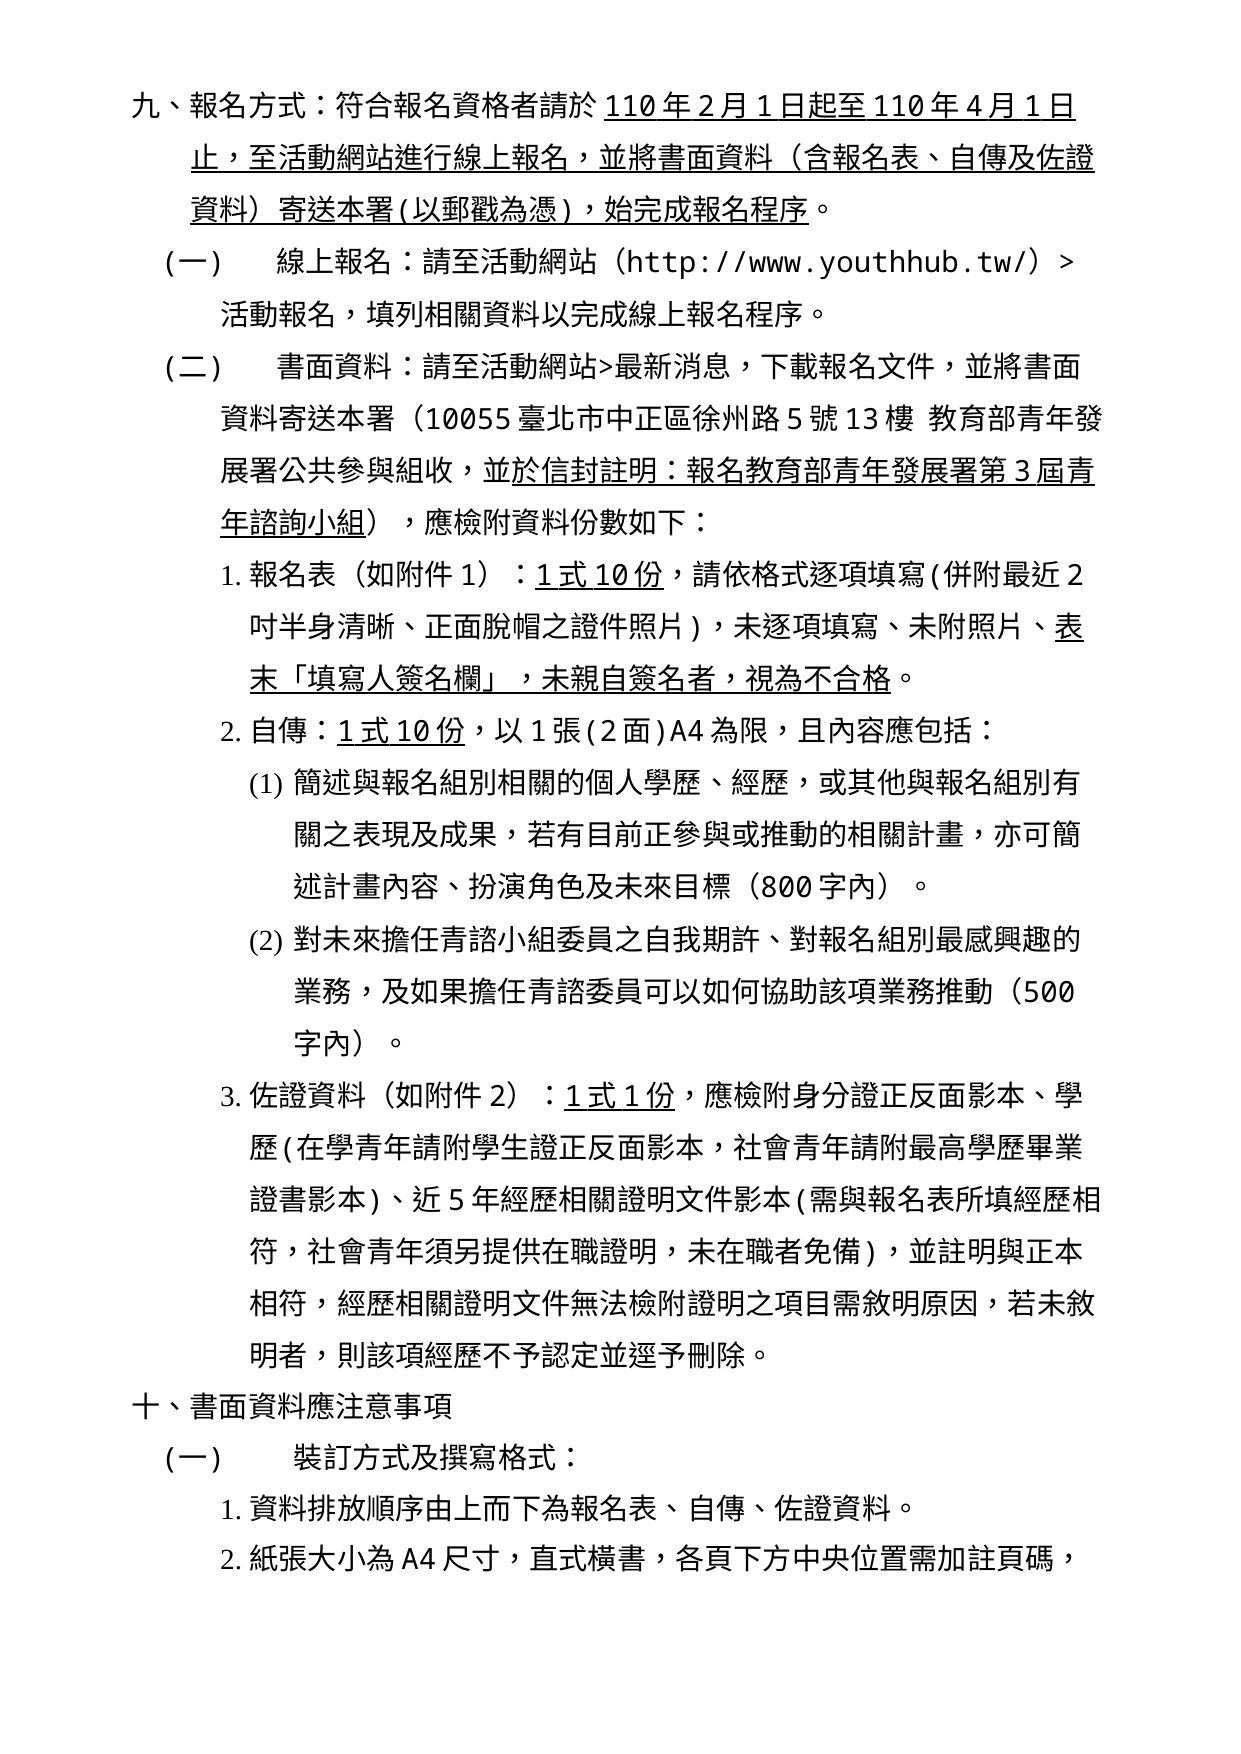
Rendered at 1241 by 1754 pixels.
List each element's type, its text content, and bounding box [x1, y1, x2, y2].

list 對未來擔任青諮小組委員之自我期許、對報名組別最感興趣的業務，及如果擔任青諮委員可以如何協助該項業務推動（500字內）。 [249, 908, 1104, 1064]
list 裝訂方式及撰寫格式： [161, 1427, 1104, 1479]
list 佐證資料（如附件2）：1式1份，應檢附身分證正反面影本、學歷(在學青年請附學生證正反面影本，社會青年請附最高學歷畢業證書影本)、近5年經歷相關證明文件影本(需與報名表所填經歷相符，社會青年須另提供在職證明，未在職者免備)，並註明與正本相符，經歷相關證明文件無法檢附證明之項目需敘明原因，若未敘明者，則該項經歷不予認定並逕予刪除。 [220, 1064, 1104, 1377]
list 報名方式：符合報名資格者請於110年2月1日起至110年4月1日止，至活動網站進行線上報名，並將書面資料（含報名表、自傳及佐證資料）寄送本署(以郵戳為憑)，始完成報名程序。 [131, 75, 1104, 231]
list 書面資料應注意事項 [131, 1377, 1104, 1427]
list 簡述與報名組別相關的個人學歷、經歷，或其他與報名組別有關之表現及成果，若有目前正參與或推動的相關計畫，亦可簡述計畫內容、扮演角色及未來目標（800字內）。 [249, 752, 1104, 908]
list 線上報名：請至活動網站（http://www.youthhub.tw/）>活動報名，填列相關資料以完成線上報名程序。 [161, 231, 1104, 335]
list 自傳：1式10份，以1張(2面)A4為限，且內容應包括： [220, 700, 1104, 752]
list 報名表（如附件1）：1式10份，請依格式逐項填寫(併附最近2吋半身清晰、正面脫帽之證件照片)，未逐項填寫、未附照片、表末「填寫人簽名欄」，未親自簽名者，視為不合格。 [220, 544, 1104, 700]
list 資料排放順序由上而下為報名表、自傳、佐證資料。 [220, 1479, 1104, 1529]
list 書面資料：請至活動網站>最新消息，下載報名文件，並將書面資料寄送本署（10055臺北市中正區徐州路5號13樓 教育部青年發展署公共參與組收，並於信封註明：報名教育部青年發展署第3屆青年諮詢小組），應檢附資料份數如下： [161, 335, 1104, 544]
list 紙張大小為A4尺寸，直式橫書，各頁下方中央位置需加註頁碼， [220, 1529, 1104, 1579]
